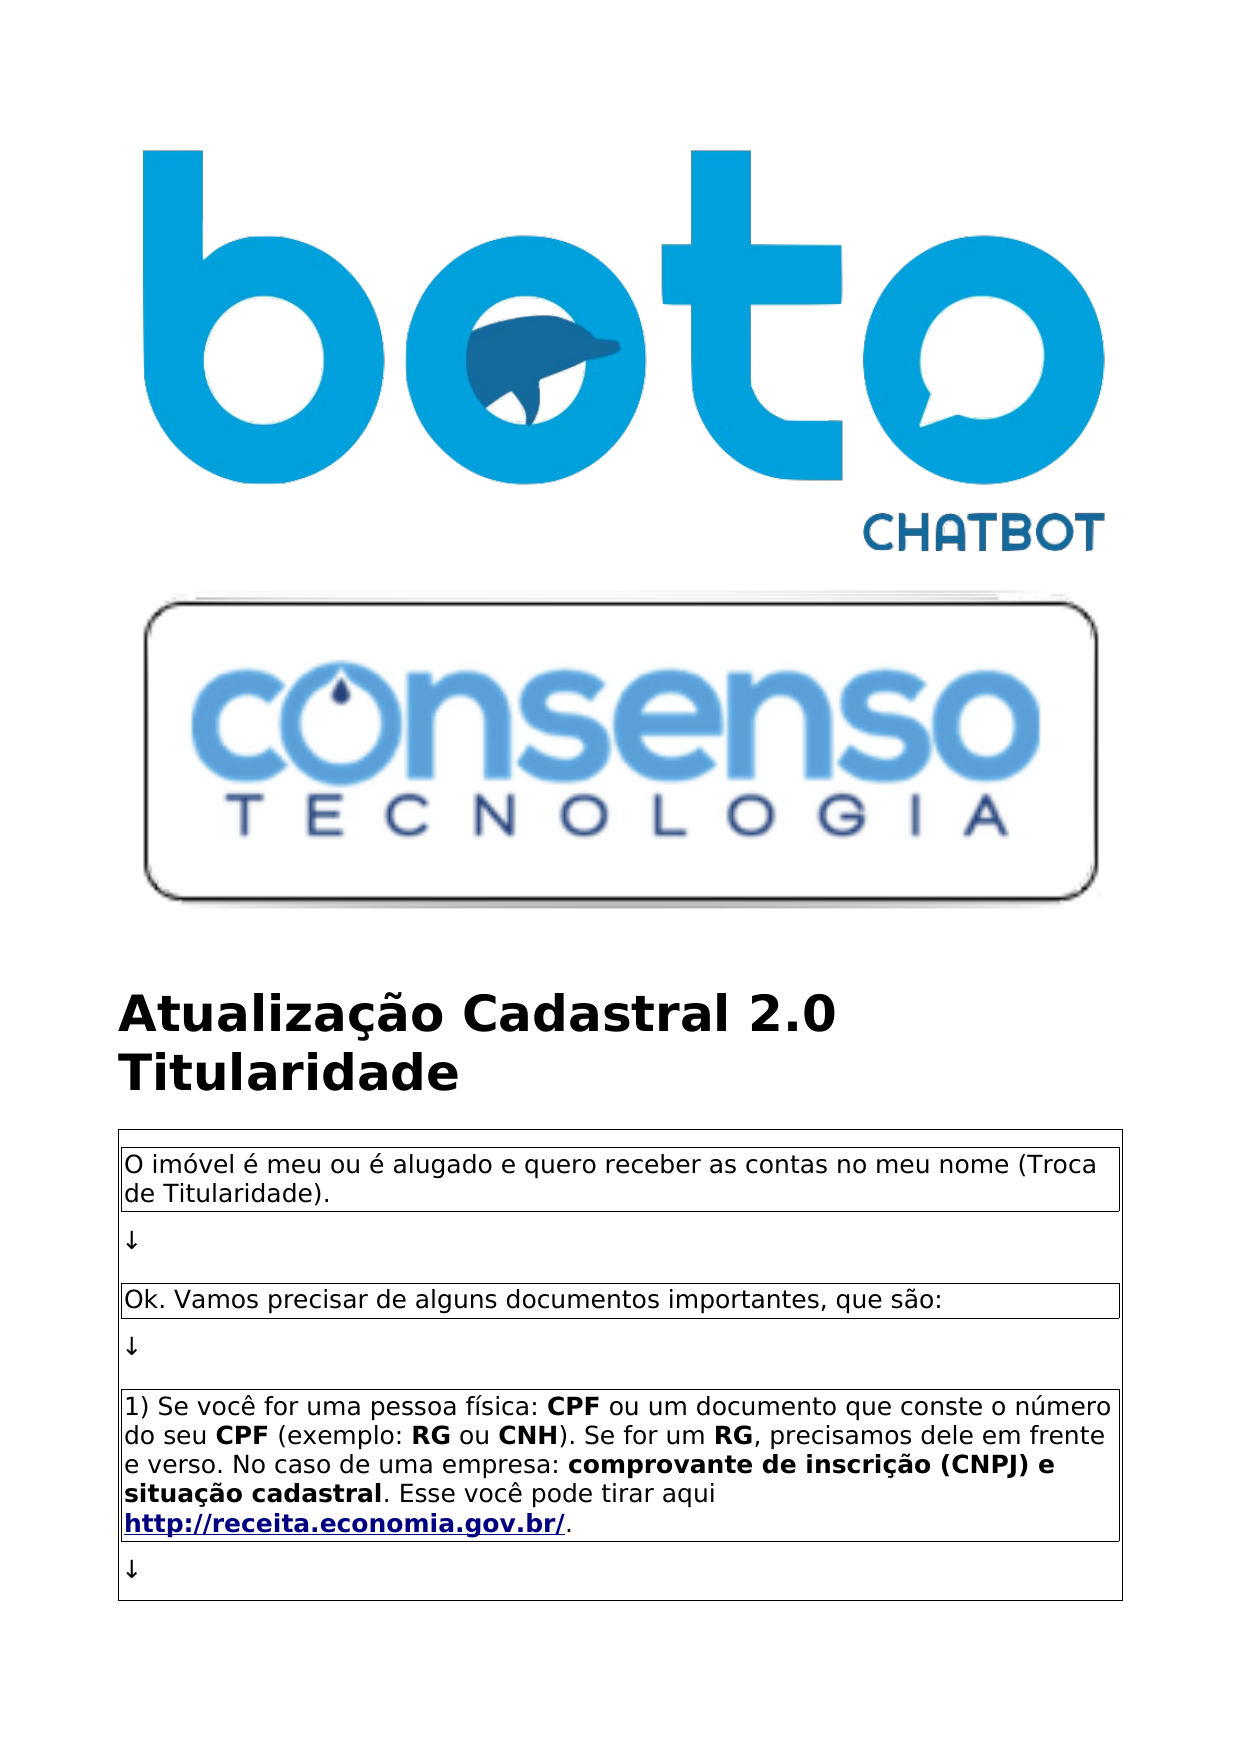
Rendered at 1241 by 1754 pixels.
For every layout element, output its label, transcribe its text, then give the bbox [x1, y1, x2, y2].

table_header Ok. Vamos precisar de alguns documentos importantes, que são: [122, 1284, 1119, 1318]
table_header O imóvel é meu ou é alugado e quero receber as contas no meu nome (Troca de Titularidade). [122, 1148, 1119, 1211]
picture [118, 586, 1123, 936]
subtitle Atualização Cadastral 2.0 Titularidade [118, 985, 1122, 1102]
picture [118, 118, 1123, 575]
table_header ↓ ↓ ↓ [119, 1130, 1122, 1600]
table_header 1) Se você for uma pessoa física: CPF ou um documento que conste o número do seu CPF (exemplo: RG ou CNH). Se for um RG, precisamos dele em frente e verso. No caso de uma empresa: comprovante de inscrição (CNPJ) e situação cadastral. Esse você pode tirar aqui http://receita.economia.gov.br/. [122, 1390, 1119, 1541]
